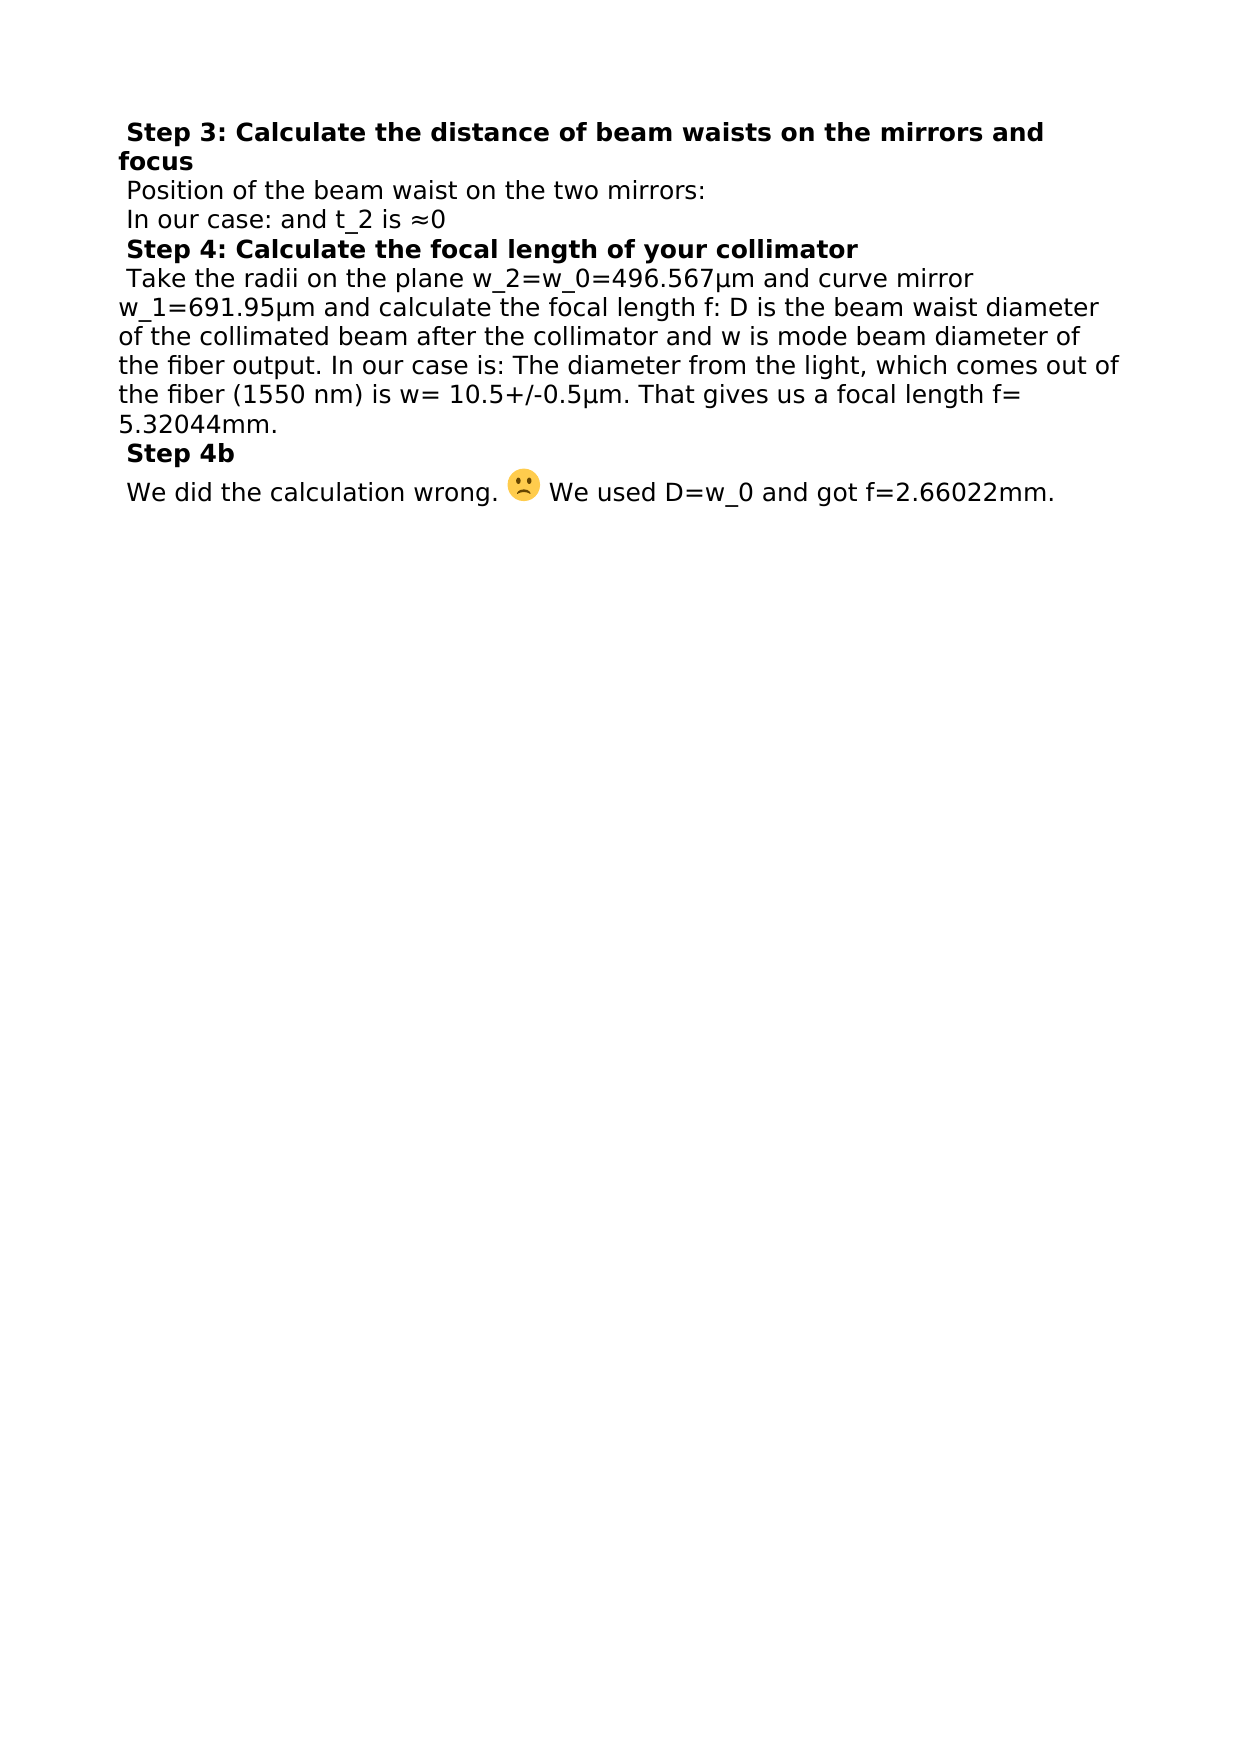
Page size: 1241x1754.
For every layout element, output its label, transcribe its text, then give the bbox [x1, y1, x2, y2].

text Step 3: Calculate the distance of beam waists on the mirrors and focus Position of the beam waist on the two mirrors: In our case: and t_2 is ≈0 Step 4: Calculate the focal length of your collimator Take the radii on the plane w_2=w_0=496.567µm and curve mirror w_1=691.95µm and calculate the focal length f: D is the beam waist diameter of the collimated beam after the collimator and w is mode beam diameter of the fiber output. In our case is: The diameter from the light, which comes out of the fiber (1550 nm) is w= 10.5+/-0.5µm. That gives us a focal length f= 5.32044mm. Step 4b We did the calculation wrong. We used D=w_0 and got f=2.66022mm. [118, 118, 1122, 507]
